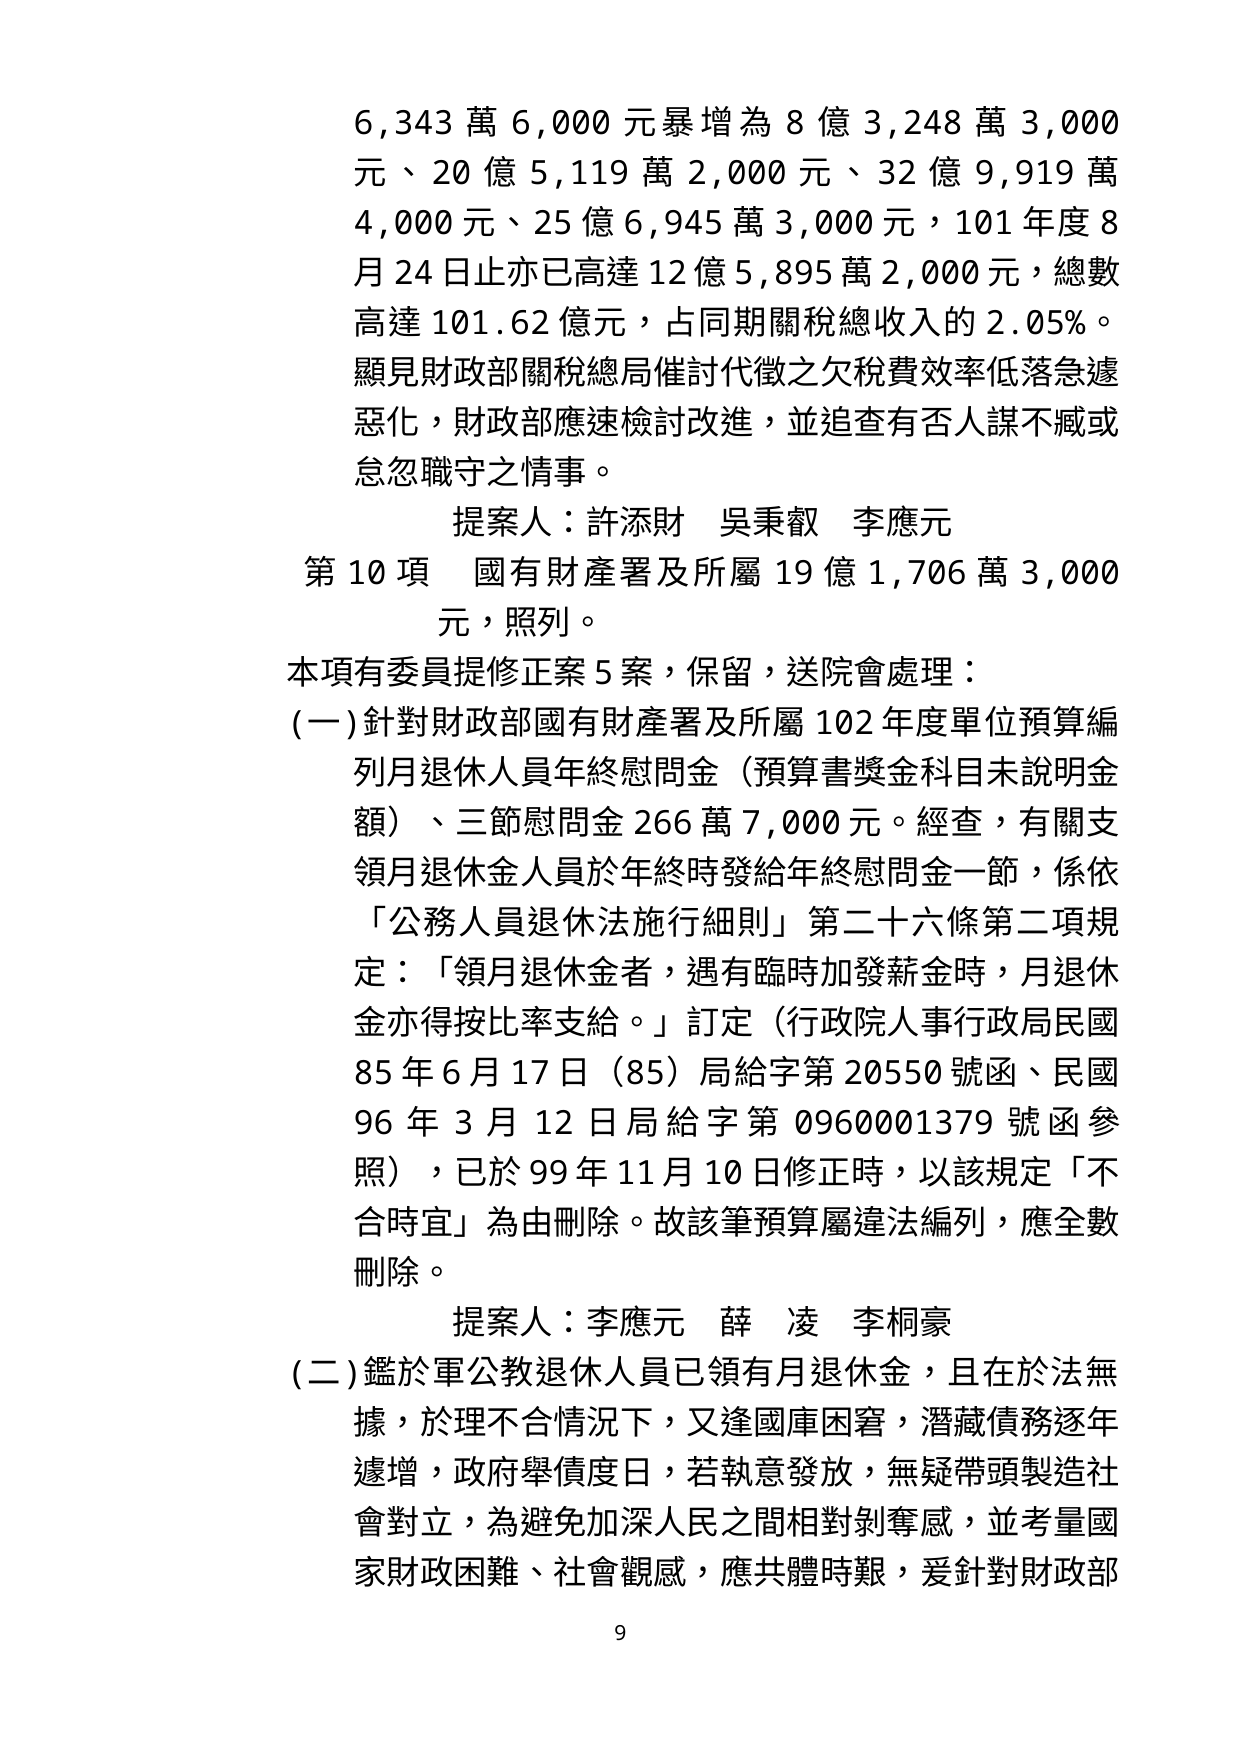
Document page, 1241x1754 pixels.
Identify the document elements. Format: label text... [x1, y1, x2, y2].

text 6,343萬6,000元暴增為8億3,248萬3,000元、20億5,119萬2,000元、32億9,919萬4,000元、25億6,945萬3,000元，101年度8月24日止亦已高達12億5,895萬2,000元，總數高達101.62億元，占同期關稅總收入的2.05%。顯見財政部關稅總局催討代徵之欠稅費效率低落急遽惡化，財政部應速檢討改進，並追查有否人謀不臧或怠忽職守之情事。 [287, 94, 1120, 494]
text 提案人：李應元 薛 凌 李桐豪 [453, 1294, 1090, 1344]
text 提案人：許添財 吳秉叡 李應元 [453, 494, 1090, 544]
text (二)鑑於軍公教退休人員已領有月退休金，且在於法無據，於理不合情況下，又逢國庫困窘，潛藏債務逐年遽增，政府舉債度日，若執意發放，無疑帶頭製造社會對立，為避免加深人民之間相對剝奪感，並考量國家財政困難、社會觀感，應共體時艱，爰針對財政部 [287, 1344, 1120, 1594]
text 本項有委員提修正案5案，保留，送院會處理： [287, 644, 1120, 694]
text 第10項 國有財產署及所屬19億1,706萬3,000元，照列。 [253, 544, 1120, 644]
text (一)針對財政部國有財產署及所屬102年度單位預算編列月退休人員年終慰問金（預算書獎金科目未說明金額）、三節慰問金266萬7,000元。經查，有關支領月退休金人員於年終時發給年終慰問金一節，係依「公務人員退休法施行細則」第二十六條第二項規定：「領月退休金者，遇有臨時加發薪金時，月退休金亦得按比率支給。」訂定（行政院人事行政局民國85年6月17日（85）局給字第20550號函、民國96年3月12日局給字第0960001379號函參照），已於99年11月10日修正時，以該規定「不合時宜」為由刪除。故該筆預算屬違法編列，應全數刪除。 [287, 694, 1120, 1294]
